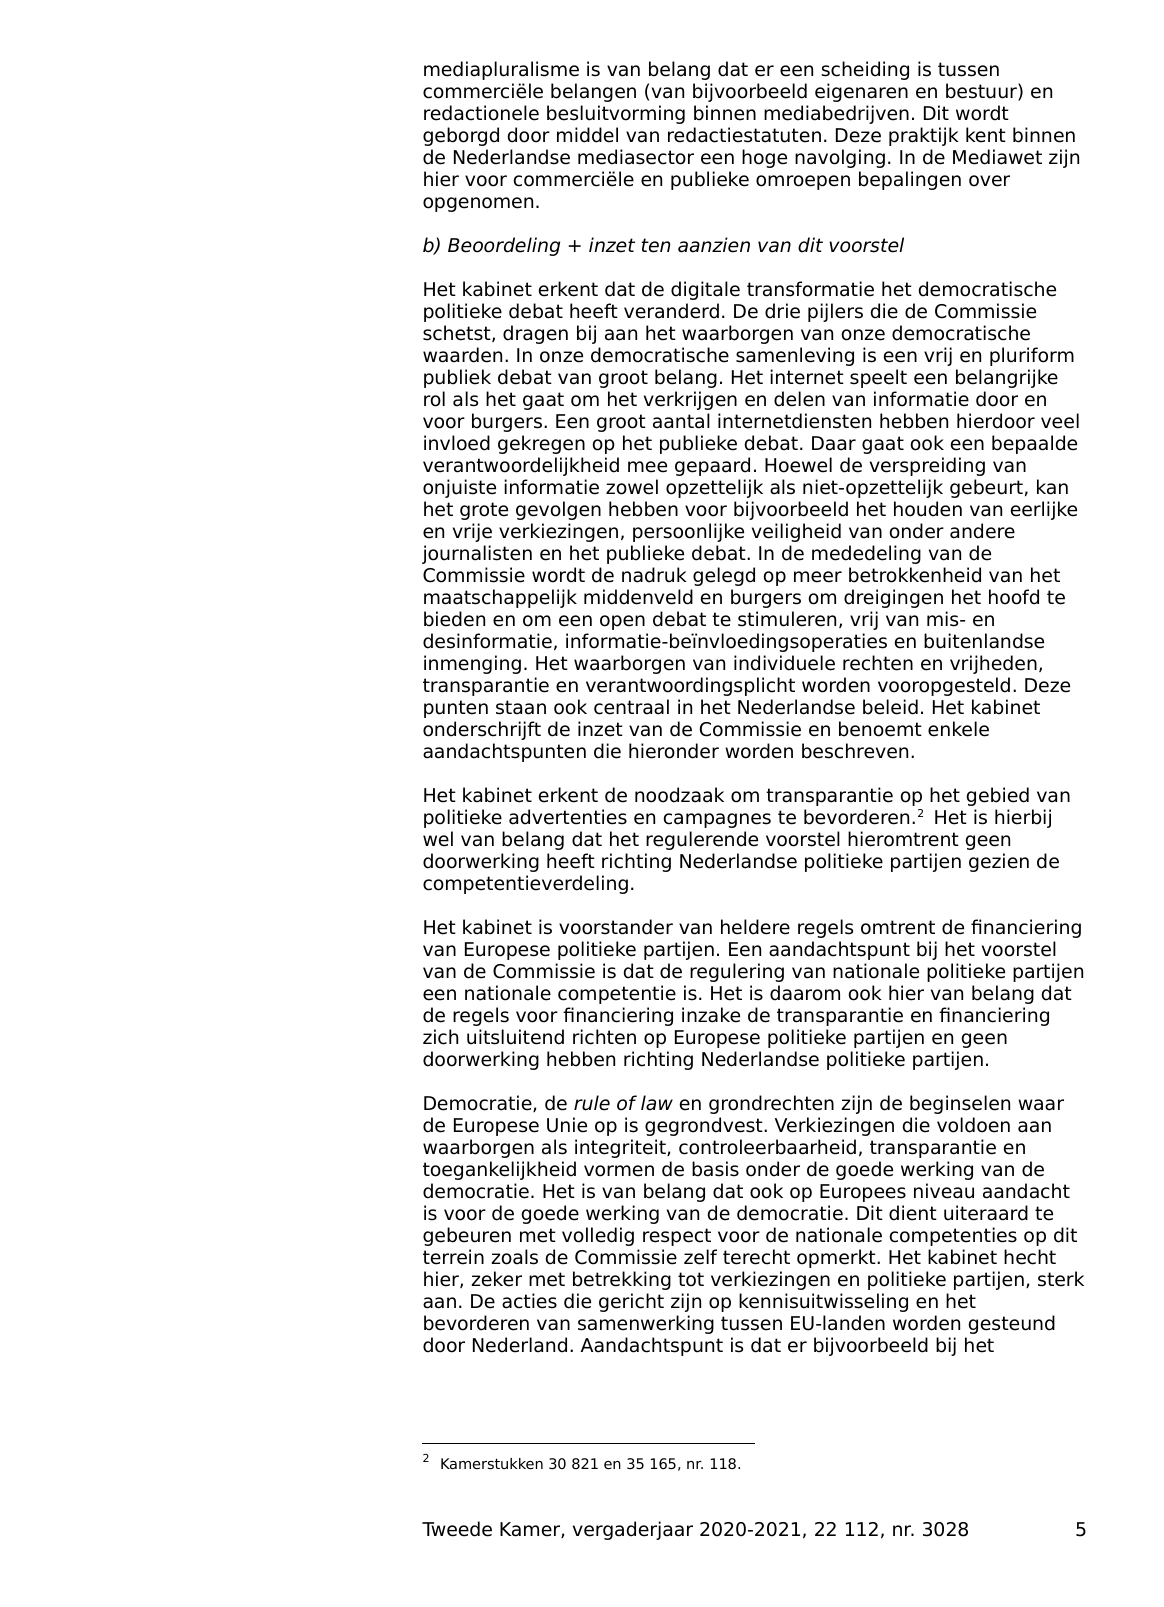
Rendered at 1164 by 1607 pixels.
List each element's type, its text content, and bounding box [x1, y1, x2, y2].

text Het kabinet is voorstander van heldere regels omtrent de financiering van Europese politieke partijen. Een aandachtspunt bij het voorstel van de Commissie is dat de regulering van nationale politieke partijen een nationale competentie is. Het is daarom ook hier van belang dat de regels voor financiering inzake de transparantie en financiering zich uitsluitend richten op Europese politieke partijen en geen doorwerking hebben richting Nederlandse politieke partijen. [422, 917, 1087, 1071]
text mediapluralisme is van belang dat er een scheiding is tussen commerciële belangen (van bijvoorbeeld eigenaren en bestuur) en redactionele besluitvorming binnen mediabedrijven. Dit wordt geborgd door middel van redactiestatuten. Deze praktijk kent binnen de Nederlandse mediasector een hoge navolging. In de Mediawet zijn hier voor commerciële en publieke omroepen bepalingen over opgenomen. [422, 59, 1087, 213]
text Kamerstukken 30 821 en 35 165, nr. 118. [422, 1452, 1087, 1474]
text Democratie, de rule of law en grondrechten zijn de beginselen waar de Europese Unie op is gegrondvest. Verkiezingen die voldoen aan waarborgen als integriteit, controleerbaarheid, transparantie en toegankelijkheid vormen de basis onder de goede werking van de democratie. Het is van belang dat ook op Europees niveau aandacht is voor de goede werking van de democratie. Dit dient uiteraard te gebeuren met volledig respect voor de nationale competenties op dit terrein zoals de Commissie zelf terecht opmerkt. Het kabinet hecht hier, zeker met betrekking tot verkiezingen en politieke partijen, sterk aan. De acties die gericht zijn op kennisuitwisseling en het bevorderen van samenwerking tussen EU-landen worden gesteund door Nederland. Aandachtspunt is dat er bijvoorbeeld bij het [422, 1093, 1087, 1357]
text Het kabinet erkent dat de digitale transformatie het democratische politieke debat heeft veranderd. De drie pijlers die de Commissie schetst, dragen bij aan het waarborgen van onze democratische waarden. In onze democratische samenleving is een vrij en pluriform publiek debat van groot belang. Het internet speelt een belangrijke rol als het gaat om het verkrijgen en delen van informatie door en voor burgers. Een groot aantal internetdiensten hebben hierdoor veel invloed gekregen op het publieke debat. Daar gaat ook een bepaalde verantwoordelijkheid mee gepaard. Hoewel de verspreiding van onjuiste informatie zowel opzettelijk als niet-opzettelijk gebeurt, kan het grote gevolgen hebben voor bijvoorbeeld het houden van eerlijke en vrije verkiezingen, persoonlijke veiligheid van onder andere journalisten en het publieke debat. In de mededeling van de Commissie wordt de nadruk gelegd op meer betrokkenheid van het maatschappelijk middenveld en burgers om dreigingen het hoofd te bieden en om een open debat te stimuleren, vrij van mis- en desinformatie, informatie-beïnvloedingsoperaties en buitenlandse inmenging. Het waarborgen van individuele rechten en vrijheden, transparantie en verantwoordingsplicht worden vooropgesteld. Deze punten staan ook centraal in het Nederlandse beleid. Het kabinet onderschrijft de inzet van de Commissie en benoemt enkele aandachtspunten die hieronder worden beschreven. [422, 279, 1087, 763]
text Het kabinet erkent de noodzaak om transparantie op het gebied van politieke advertenties en campagnes te bevorderen. Het is hierbij wel van belang dat het regulerende voorstel hieromtrent geen doorwerking heeft richting Nederlandse politieke partijen gezien de competentieverdeling. [422, 785, 1087, 895]
subtitle b) Beoordeling + inzet ten aanzien van dit voorstel [422, 235, 1087, 257]
